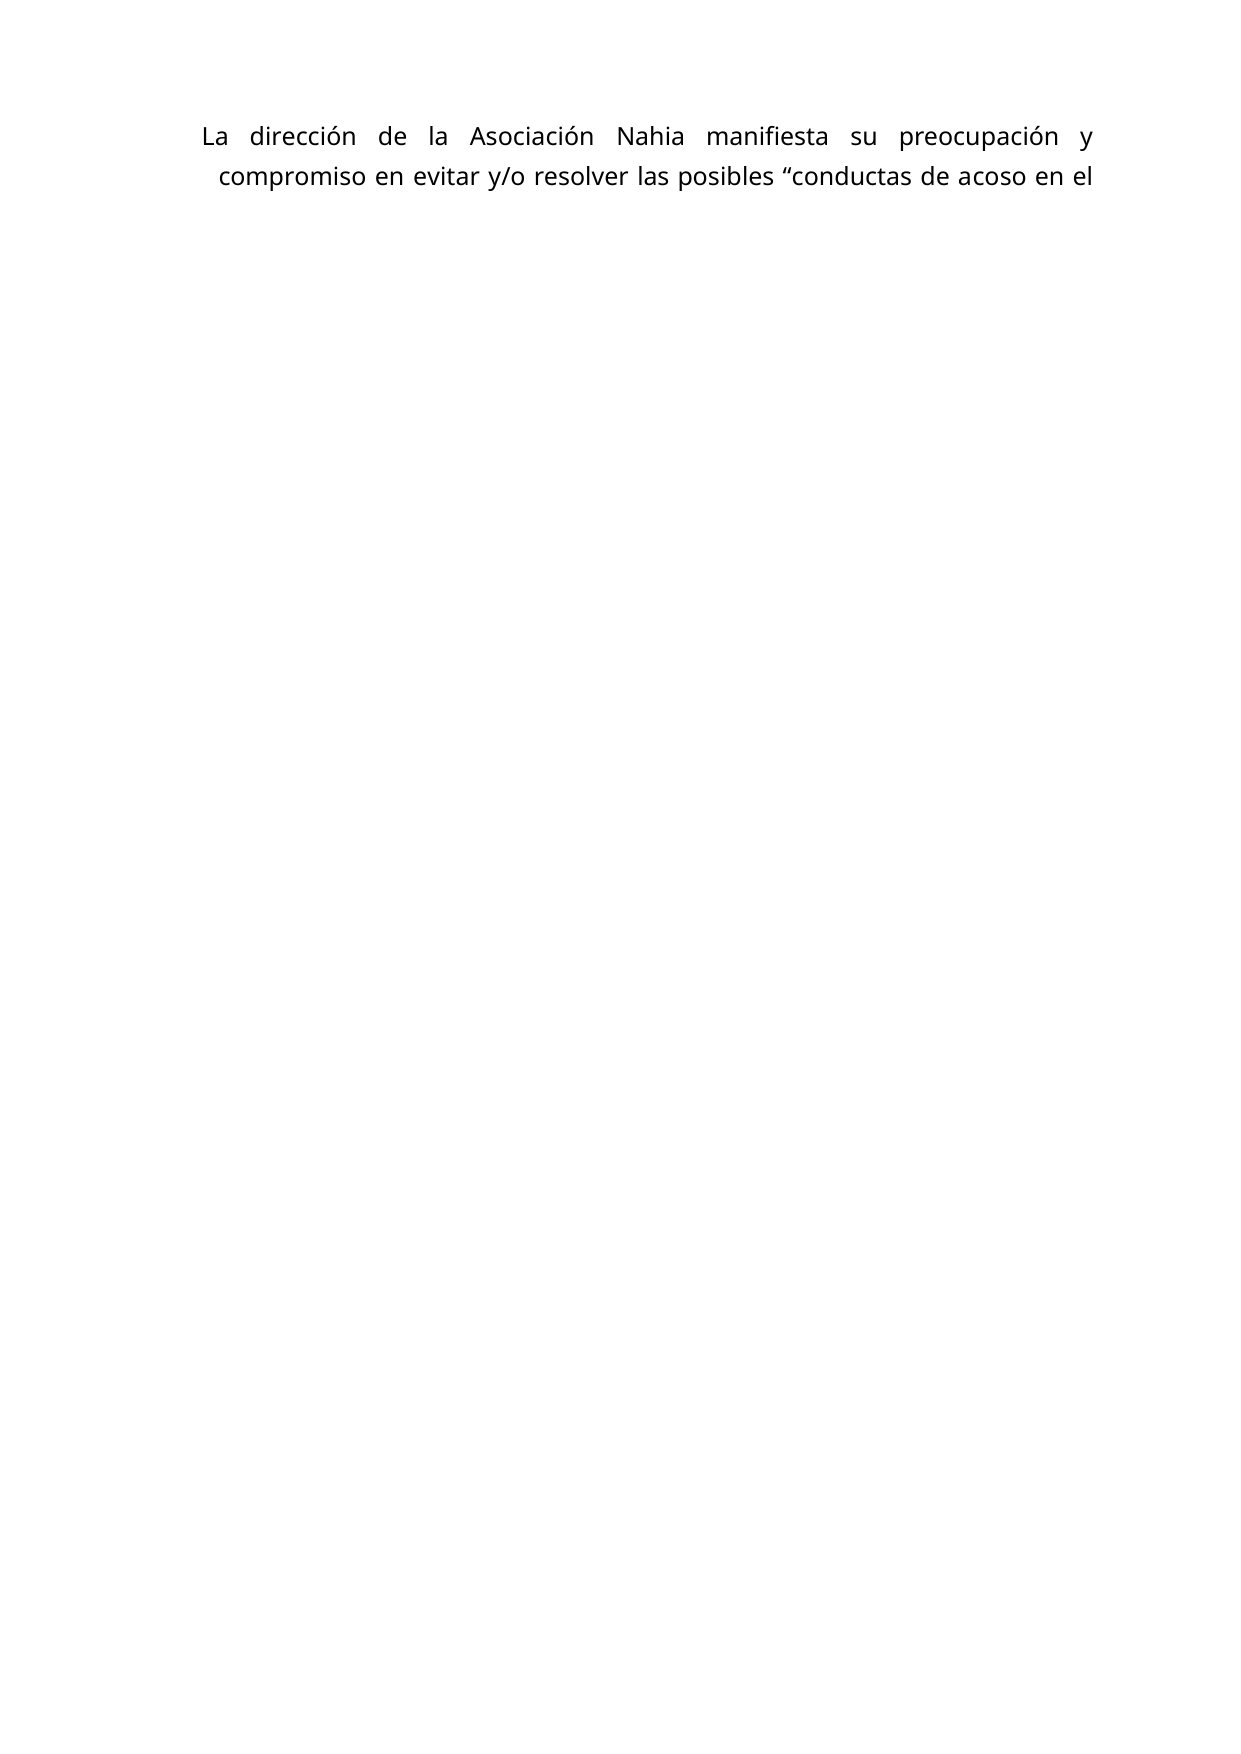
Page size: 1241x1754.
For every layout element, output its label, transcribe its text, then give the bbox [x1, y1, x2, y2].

text La dirección de la Asociación Nahia manifiesta su preocupación y compromiso en evitar y/o resolver las posibles “conductas de acoso en el [139, 118, 1093, 193]
